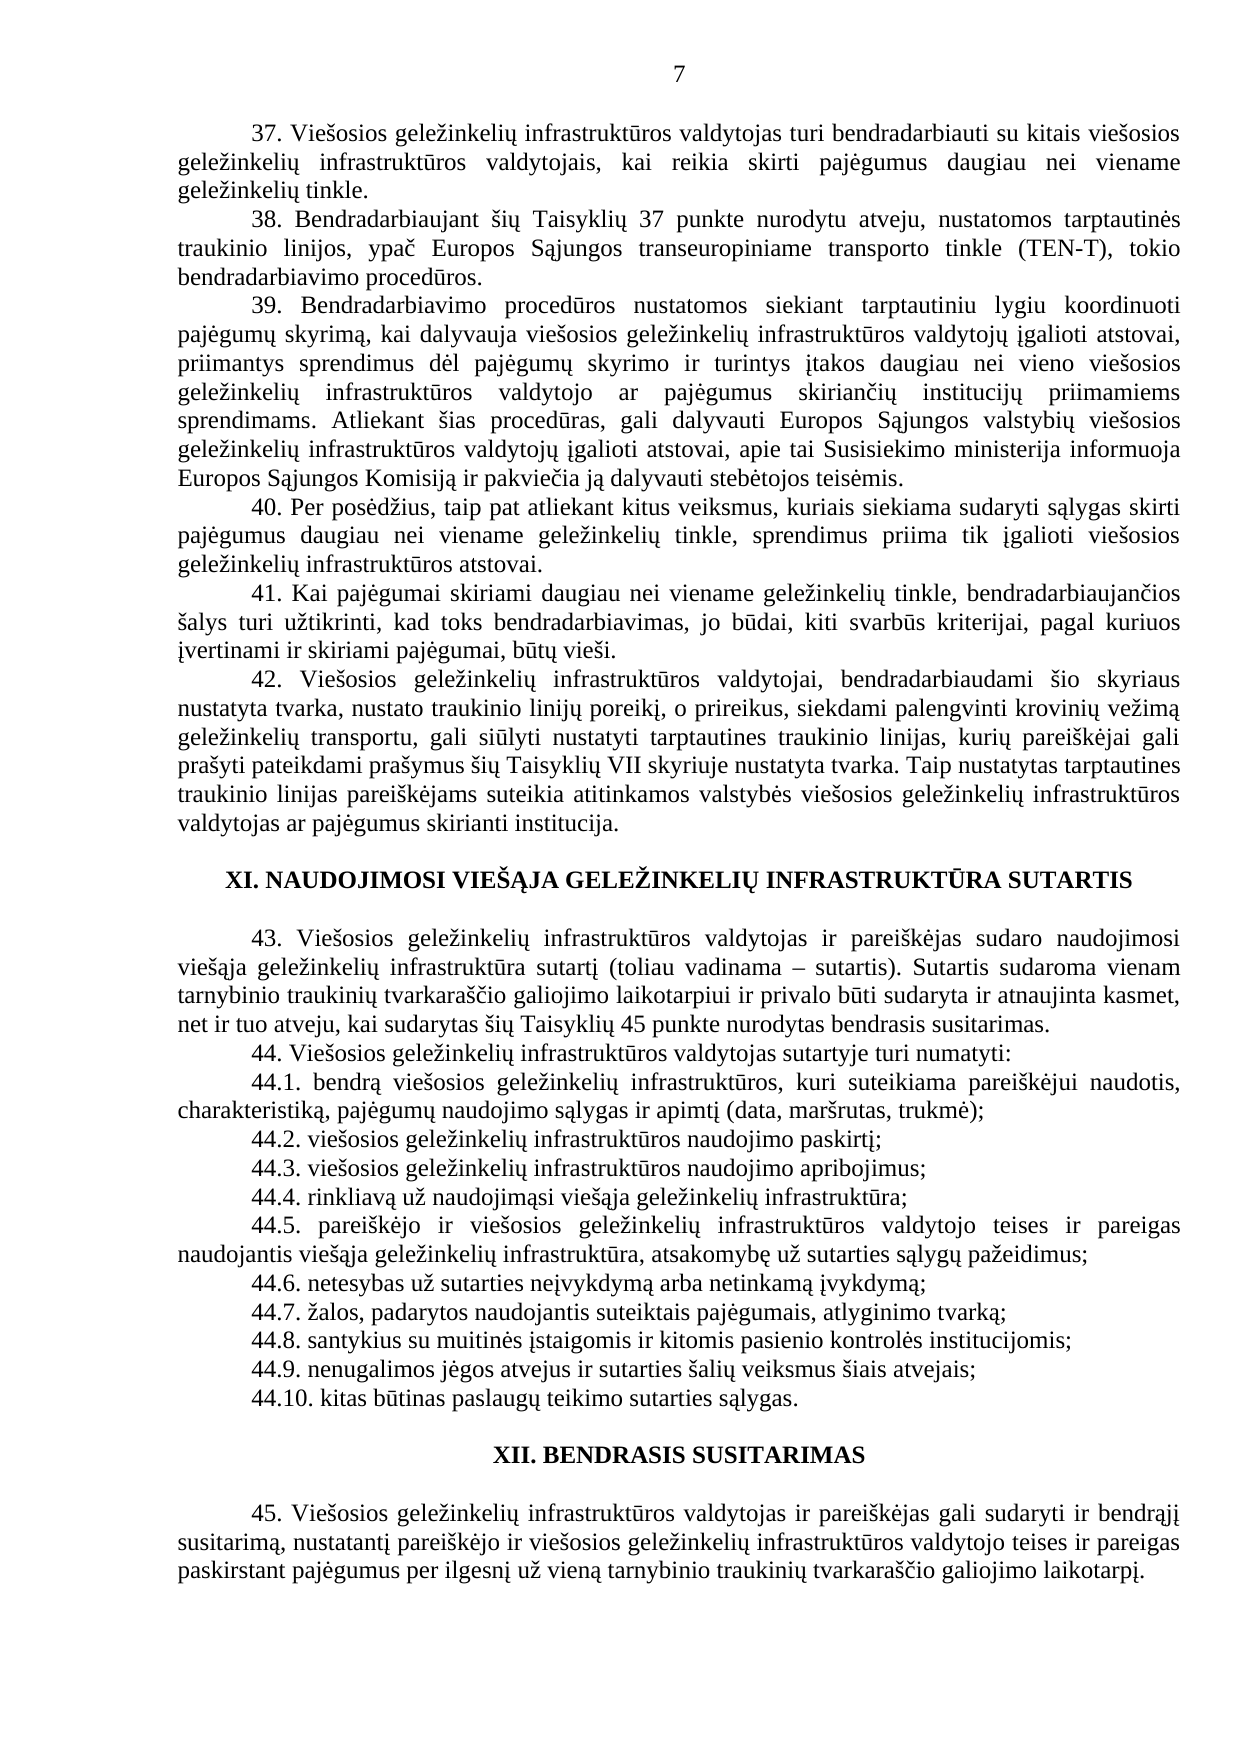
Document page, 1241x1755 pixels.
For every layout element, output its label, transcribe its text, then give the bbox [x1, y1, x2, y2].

text 39. Bendradarbiavimo procedūros nustatomos siekiant tarptautiniu lygiu koordinuoti pajėgumų skyrimą, kai dalyvauja viešosios geležinkelių infrastruktūros valdytojų įgalioti atstovai, priimantys sprendimus dėl pajėgumų skyrimo ir turintys įtakos daugiau nei vieno viešosios geležinkelių infrastruktūros valdytojo ar pajėgumus skiriančių institucijų priimamiems sprendimams. Atliekant šias procedūras, gali dalyvauti Europos Sąjungos valstybių viešosios geležinkelių infrastruktūros valdytojų įgalioti atstovai, apie tai Susisiekimo ministerija informuoja Europos Sąjungos Komisiją ir pakviečia ją dalyvauti stebėtojos teisėmis. [177, 291, 1181, 492]
text 41. Kai pajėgumai skiriami daugiau nei viename geležinkelių tinkle, bendradarbiaujančios šalys turi užtikrinti, kad toks bendradarbiavimas, jo būdai, kiti svarbūs kriterijai, pagal kuriuos įvertinami ir skiriami pajėgumai, būtų vieši. [177, 578, 1181, 664]
text 44.8. santykius su muitinės įstaigomis ir kitomis pasienio kontrolės institucijomis; [177, 1326, 1181, 1354]
text 44.6. netesybas už sutarties neįvykdymą arba netinkamą įvykdymą; [177, 1268, 1181, 1297]
text 44.3. viešosios geležinkelių infrastruktūros naudojimo apribojimus; [177, 1153, 1181, 1182]
text 40. Per posėdžius, taip pat atliekant kitus veiksmus, kuriais siekiama sudaryti sąlygas skirti pajėgumus daugiau nei viename geležinkelių tinkle, sprendimus priima tik įgalioti viešosios geležinkelių infrastruktūros atstovai. [177, 492, 1181, 578]
text 38. Bendradarbiaujant šių Taisyklių 37 punkte nurodytu atveju, nustatomos tarptautinės traukinio linijos, ypač Europos Sąjungos transeuropiniame transporto tinkle (TEN-T), tokio bendradarbiavimo procedūros. [177, 204, 1181, 291]
text 45. Viešosios geležinkelių infrastruktūros valdytojas ir pareiškėjas gali sudaryti ir bendrąjį susitarimą, nustatantį pareiškėjo ir viešosios geležinkelių infrastruktūros valdytojo teises ir pareigas paskirstant pajėgumus per ilgesnį už vieną tarnybinio traukinių tvarkaraščio galiojimo laikotarpį. [177, 1498, 1181, 1584]
text 42. Viešosios geležinkelių infrastruktūros valdytojai, bendradarbiaudami šio skyriaus nustatyta tvarka, nustato traukinio linijų poreikį, o prireikus, siekdami palengvinti krovinių vežimą geležinkelių transportu, gali siūlyti nustatyti tarptautines traukinio linijas, kurių pareiškėjai gali prašyti pateikdami prašymus šių Taisyklių VII skyriuje nustatyta tvarka. Taip nustatytas tarptautines traukinio linijas pareiškėjams suteikia atitinkamos valstybės viešosios geležinkelių infrastruktūros valdytojas ar pajėgumus skirianti institucija. [177, 664, 1181, 837]
text 44.4. rinkliavą už naudojimąsi viešąja geležinkelių infrastruktūra; [177, 1182, 1181, 1211]
text 43. Viešosios geležinkelių infrastruktūros valdytojas ir pareiškėjas sudaro naudojimosi viešąja geležinkelių infrastruktūra sutartį (toliau vadinama – sutartis). Sutartis sudaroma vienam tarnybinio traukinių tvarkaraščio galiojimo laikotarpiui ir privalo būti sudaryta ir atnaujinta kasmet, net ir tuo atveju, kai sudarytas šių Taisyklių 45 punkte nurodytas bendrasis susitarimas. [177, 923, 1181, 1038]
text 44.10. kitas būtinas paslaugų teikimo sutarties sąlygas. [177, 1383, 1181, 1412]
text 44.1. bendrą viešosios geležinkelių infrastruktūros, kuri suteikiama pareiškėjui naudotis, charakteristiką, pajėgumų naudojimo sąlygas ir apimtį (data, maršrutas, trukmė); [177, 1067, 1181, 1124]
text XI. NAUDOJIMOSI VIEŠĄJA GELEŽINKELIŲ INFRASTRUKTŪRA SUTARTIS [177, 866, 1181, 894]
text 44.7. žalos, padarytos naudojantis suteiktais pajėgumais, atlyginimo tvarką; [177, 1297, 1181, 1326]
text 44. Viešosios geležinkelių infrastruktūros valdytojas sutartyje turi numatyti: [177, 1038, 1181, 1067]
text 44.2. viešosios geležinkelių infrastruktūros naudojimo paskirtį; [177, 1124, 1181, 1153]
text 44.9. nenugalimos jėgos atvejus ir sutarties šalių veiksmus šiais atvejais; [177, 1354, 1181, 1383]
text XII. BENDRASIS SUSITARIMAS [177, 1441, 1181, 1469]
text 44.5. pareiškėjo ir viešosios geležinkelių infrastruktūros valdytojo teises ir pareigas naudojantis viešąja geležinkelių infrastruktūra, atsakomybę už sutarties sąlygų pažeidimus; [177, 1211, 1181, 1268]
text 37. Viešosios geležinkelių infrastruktūros valdytojas turi bendradarbiauti su kitais viešosios geležinkelių infrastruktūros valdytojais, kai reikia skirti pajėgumus daugiau nei viename geležinkelių tinkle. [177, 118, 1181, 204]
